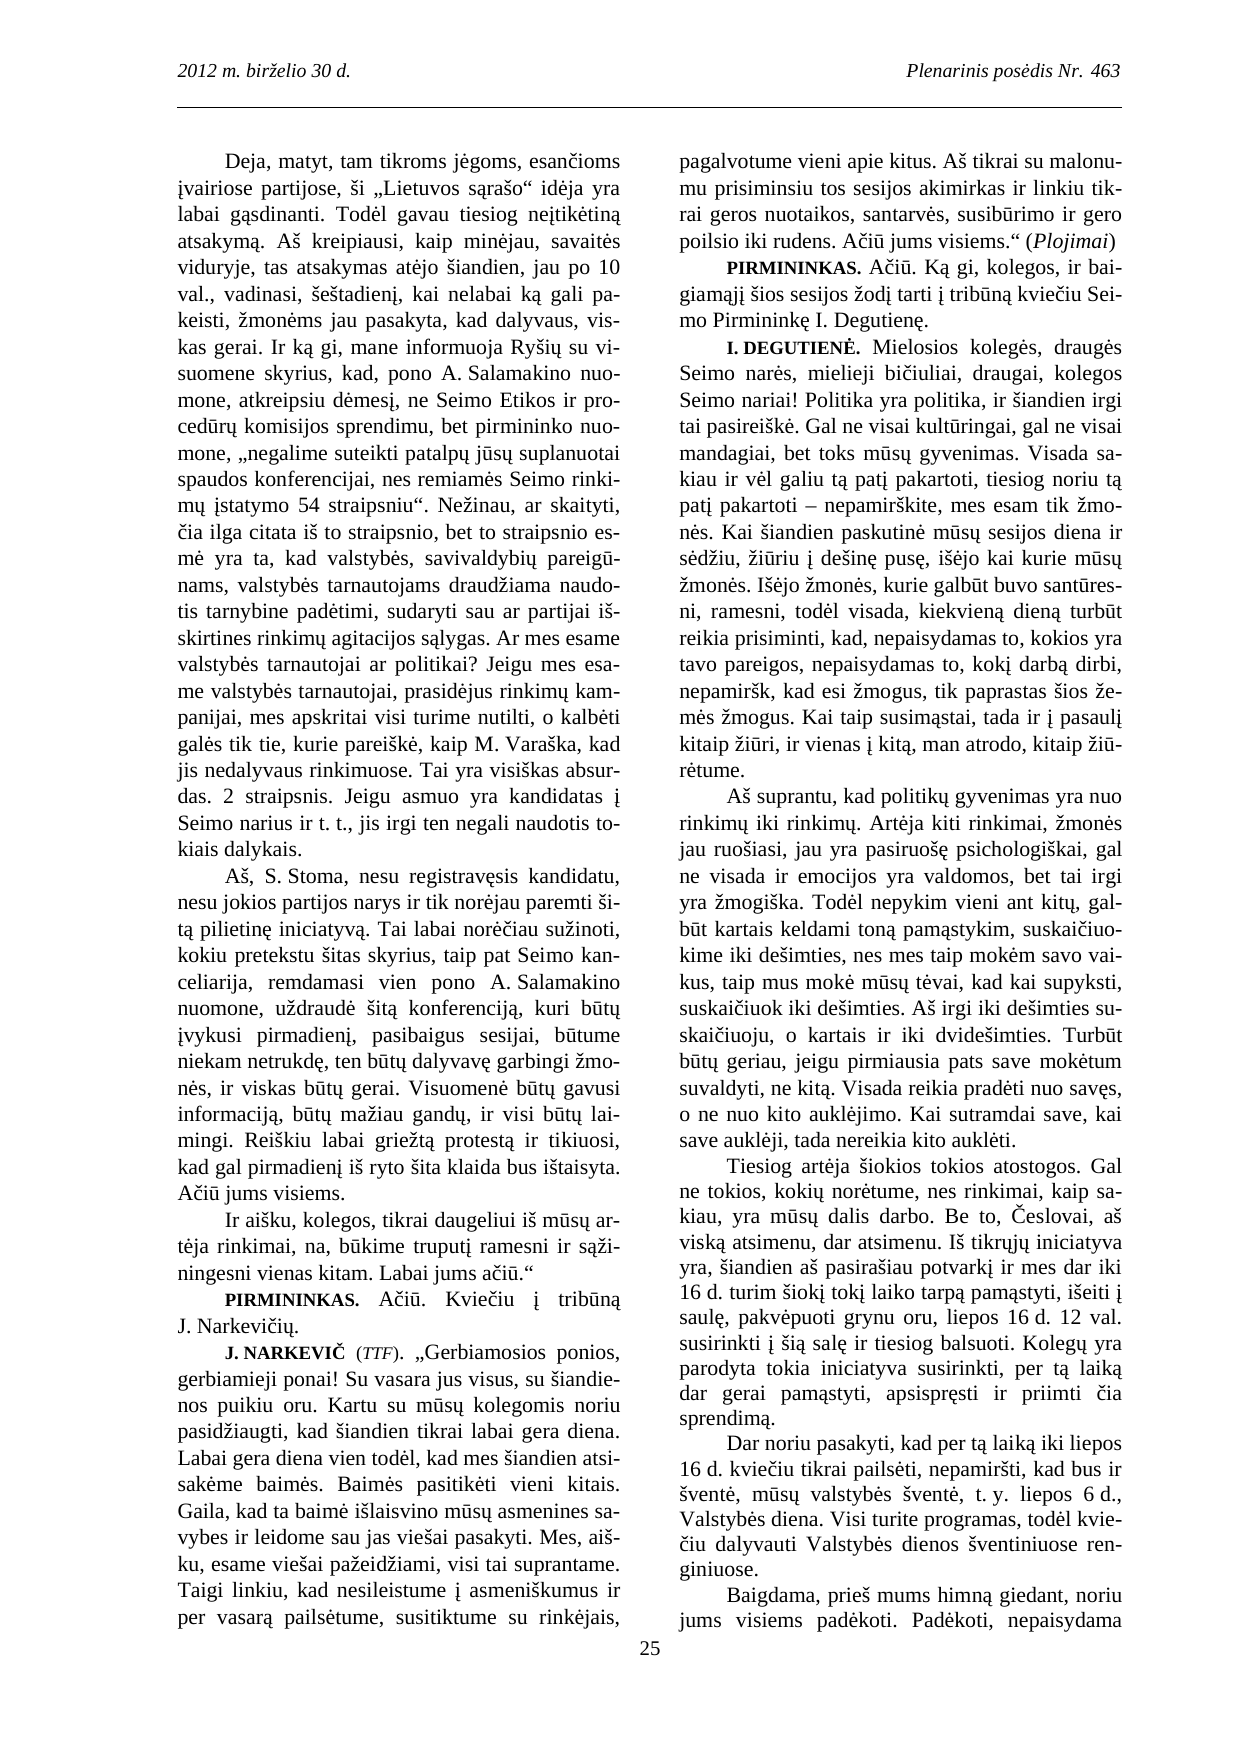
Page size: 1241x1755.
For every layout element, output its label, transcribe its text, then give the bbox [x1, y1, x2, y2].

text Dar no­riu pa­sa­ky­ti, kad per tą lai­ką iki lie­pos 16 d. kvie­čiu tik­rai pail­sė­ti, ne­pa­mirš­ti, kad bus ir šven­tė, mū­sų vals­ty­bės šven­tė, t. y. lie­pos 6 d., Vals­ty­bės die­na. Vi­si tu­ri­te pro­gra­mas, to­dėl kvie­čiu da­ly­vau­ti Vals­ty­bės die­nos šven­ti­niuo­se ren­giniuo­se. [679, 1430, 1122, 1582]
text Aš, S. Sto­ma, ne­su re­gist­ra­vę­sis kan­di­da­tu, ne­su jo­kios par­ti­jos na­rys ir tik no­rė­jau pa­rem­ti ši­tą pi­lie­ti­nę ini­cia­ty­vą. Tai la­bai no­rė­čiau su­ži­no­ti, ko­kiu pre­teks­tu ši­tas sky­rius, taip pat Sei­mo kan­ce­lia­ri­ja, rem­da­ma­si vien po­no A. Sa­la­ma­ki­no nuo­mo­ne, už­drau­dė ši­tą kon­fe­ren­ci­ją, ku­ri bū­tų įvy­kusi pir­ma­die­nį, pa­si­bai­gus se­si­jai, bū­tu­me nie­kam ne­truk­dę, ten bū­tų da­ly­va­vę gar­bin­gi žmo­nės, ir vis­kas bū­tų ge­rai. Vi­suo­me­nė bū­tų ga­vu­si in­for­ma­ci­ją, bū­tų ma­žiau gan­dų, ir vi­si bū­tų lai­min­gi. Reiš­kiu la­bai griež­tą pro­tes­tą ir ti­kiuo­si, kad gal pir­ma­die­nį iš ry­to ši­ta klai­da bus iš­tai­sy­ta. Ačiū jums vi­siems. [177, 862, 620, 1206]
text pa­gal­vo­tu­me vie­ni apie ki­tus. Aš tik­rai su ma­lo­nu­mu pri­si­min­siu tos se­si­jos aki­mir­kas ir lin­kiu tik­rai ge­ros nuo­tai­kos, san­tar­vės, su­si­bū­ri­mo ir ge­ro po­il­sio iki ru­dens. Ačiū jums vi­siems.“ (Plo­ji­mai) [679, 148, 1122, 253]
text Tie­siog ar­tė­ja šio­kios to­kios atos­to­gos. Gal ne to­kios, ko­kių no­rė­tu­me, nes rin­ki­mai, kaip sa­kiau, yra mū­sų da­lis dar­bo. Be to, Čes­lo­vai, aš vis­ką at­si­me­nu, dar at­si­me­nu. Iš tik­rų­jų ini­cia­ty­va yra, šian­dien aš pa­si­ra­šiau po­tvar­kį ir mes dar iki 16 d. tu­rim šio­kį to­kį lai­ko tar­pą pa­mąs­ty­ti, iš­ei­ti į sau­lę, pa­kvė­puo­ti gry­nu oru, lie­pos 16 d. 12 val. su­si­rink­ti į šią sa­lę ir tie­siog bal­suo­ti. Ko­le­gų yra pa­ro­dy­ta to­kia ini­cia­ty­va su­si­rink­ti, per tą lai­ką dar ge­rai pa­mąs­ty­ti, ap­si­spręs­ti ir pri­im­ti čia spren­di­mą. [679, 1153, 1122, 1430]
text Baig­da­ma, prieš mums him­ną gie­dant, no­riu jums vi­siems pa­dė­ko­ti. Pa­dė­ko­ti, ne­pai­sy­da­ma [679, 1582, 1122, 1632]
text De­ja, ma­tyt, tam tik­roms jė­goms, esan­čioms įvai­rio­se par­ti­jo­se, ši „Lie­tu­vos są­ra­šo“ idė­ja yra la­bai gąs­di­nan­ti. To­dėl ga­vau tie­siog ne­įti­kė­ti­ną at­sa­ky­mą. Aš krei­piau­si, kaip mi­nė­jau, sa­vai­tės vi­du­ry­je, tas at­sa­ky­mas at­ėjo šian­dien, jau po 10 val., va­di­na­si, šeš­ta­die­nį, kai ne­la­bai ką ga­li pa­keis­ti, žmo­nėms jau pa­sa­ky­ta, kad da­ly­vaus, vis­kas ge­rai. Ir ką gi, ma­ne in­for­muo­ja Ry­šių su vi­suo­me­ne sky­rius, kad, po­no A. Sa­la­ma­ki­no nuo­mo­ne, at­kreip­siu dė­me­sį, ne Sei­mo Eti­kos ir pro­ce­dū­rų ko­mi­si­jos spren­di­mu, bet pir­mi­nin­ko nuo­mo­ne, „ne­ga­li­me su­teik­ti pa­tal­pų jū­sų su­pla­nuo­tai spau­dos kon­fe­ren­ci­jai, nes re­mia­mės Sei­mo rin­ki­mų įsta­ty­mo 54 straips­niu“. Ne­ži­nau, ar skai­ty­ti, čia il­ga ci­ta­ta iš to straips­nio, bet to straips­nio es­mė yra ta, kad vals­ty­bės, sa­vi­val­dy­bių pa­rei­gū­nams, vals­ty­bės tar­nau­to­jams drau­džia­ma nau­do­tis tar­ny­bi­ne pa­dė­ti­mi, su­da­ry­ti sau ar par­ti­jai iš­skir­ti­nes rin­ki­mų agi­ta­ci­jos są­ly­gas. Ar mes esa­me vals­ty­bės tar­nau­to­jai ar po­li­ti­kai? Jei­gu mes esa­me vals­ty­bės tar­nau­to­jai, pra­si­dė­jus rin­ki­mų kam­pa­ni­jai, mes ap­skri­tai vi­si tu­ri­me nu­til­ti, o kal­bė­ti ga­lės tik tie, ku­rie pa­reiš­kė, kaip M. Va­raš­ka, kad jis ne­da­ly­vaus rin­ki­muo­se. Tai yra vi­siš­kas ab­sur­das. 2 straips­nis. Jei­gu as­muo yra kan­di­da­tas į Sei­mo na­rius ir t. t., jis ir­gi ten ne­ga­li nau­do­tis to­kiais da­ly­kais. [177, 148, 620, 862]
text I. DEGUTIENĖ. Mie­lo­sios ko­le­gės, drau­gės Sei­mo na­rės, mie­lie­ji bi­čiu­liai, drau­gai, ko­le­gos Sei­mo na­riai! Po­li­ti­ka yra po­li­ti­ka, ir šian­dien ir­gi tai pa­si­reiš­kė. Gal ne vi­sai kul­tū­rin­gai, gal ne vi­sai man­da­giai, bet toks mū­sų gy­ve­ni­mas. Vi­sa­da sa­kiau ir vėl ga­liu tą pa­tį pa­kar­to­ti, tie­siog no­riu tą pa­tį pa­kar­to­ti – ne­pa­mirš­ki­te, mes esam tik žmo­nės. Kai šian­dien pas­ku­ti­nė mū­sų se­si­jos die­na ir sė­džiu, žiū­riu į de­ši­nę pu­sę, iš­ėjo kai ku­rie mū­sų žmo­nės. Iš­ėjo žmo­nės, ku­rie gal­būt bu­vo san­tū­res­ni, ra­mes­ni, to­dėl vi­sa­da, kiek­vie­ną die­ną tur­būt rei­kia pri­si­min­ti, kad, ne­pai­sy­da­mas to, ko­kios yra ta­vo pa­rei­gos, ne­pai­sy­da­mas to, ko­kį dar­bą dir­bi, ne­pa­miršk, kad esi žmo­gus, tik pa­pras­tas šios že­mės žmo­gus. Kai taip su­si­mąs­tai, ta­da ir į pa­sau­lį ki­taip žiū­ri, ir vie­nas į ki­tą, man at­ro­do, ki­taip žiū­rė­tu­me. [679, 333, 1122, 783]
text Aš su­pran­tu, kad po­li­ti­kų gy­ve­ni­mas yra nuo rin­ki­mų iki rin­ki­mų. Ar­tė­ja ki­ti rin­ki­mai, žmo­nės jau ruo­šia­si, jau yra pa­si­ruo­šę psi­cho­lo­giš­kai, gal ne vi­sa­da ir emo­ci­jos yra val­do­mos, bet tai ir­gi yra žmo­giš­ka. To­dėl ne­py­kim vie­ni ant ki­tų, gal­būt kar­tais kel­da­mi to­ną pa­mąs­ty­kim, su­skai­čiuo­ki­me iki de­šimties, nes mes taip mo­kėm sa­vo vai­kus, taip mus mo­kė mū­sų tė­vai, kad kai su­pyks­ti, su­skai­čiuok iki de­šimties. Aš ir­gi iki de­šimties su­skai­čiuo­ju, o kar­tais ir iki dvi­de­šimties. Tur­būt bū­tų ge­riau, jei­gu pir­miau­sia pats sa­ve mo­kė­tum su­val­dy­ti, ne ki­tą. Vi­sa­da rei­kia pra­dė­ti nuo sa­vęs, o ne nuo ki­to auk­lė­ji­mo. Kai su­tram­dai sa­ve, kai sa­ve auk­lė­ji, ta­da ne­rei­kia ki­to auk­lė­ti. [679, 783, 1122, 1153]
text Ir aiš­ku, ko­le­gos, tik­rai dau­ge­liui iš mū­sų ar­tė­ja rin­ki­mai, na, bū­ki­me tru­pu­tį ra­mes­ni ir są­ži­nin­ges­ni vie­nas ki­tam. La­bai jums ačiū.“ [177, 1206, 620, 1285]
text J. NARKEVIČ (TTF). „Ger­bia­mo­sios po­nios, ger­bia­mie­ji po­nai! Su va­sa­ra jus vi­sus, su šian­die­nos pui­kiu oru. Kar­tu su mū­sų ko­le­go­mis no­riu pa­si­džiaug­ti, kad šian­dien tik­rai la­bai ge­ra die­na. La­bai ge­ra die­na vien to­dėl, kad mes šian­dien at­si­sa­kė­me bai­mės. Bai­mės pa­si­ti­kė­ti vie­ni ki­tais. Gai­la, kad ta bai­mė iš­lais­vi­no mū­sų as­me­ni­nes sa­vy­bes ir lei­do­me sau jas vie­šai pa­sa­ky­ti. Mes, aiš­ku, esa­me vie­šai pa­žei­džia­mi, vi­si tai su­pran­ta­me. Tai­gi lin­kiu, kad ne­si­leis­tu­me į as­me­niš­ku­mus ir per va­sa­rą pail­sė­tu­me, su­si­tik­tu­me su rin­kė­jais, [177, 1338, 620, 1629]
text PIRMININKAS. Ačiū. Ką gi, ko­le­gos, ir bai­gia­mą­jį šios se­si­jos žo­dį tar­ti į tri­bū­ną kvie­čiu Sei­mo Pir­mi­nin­kę I. De­gu­tie­nę. [679, 253, 1122, 333]
text PIRMININKAS. Ačiū. Kvie­čiu į tri­bū­ną J. Nar­ke­vi­čių. [177, 1285, 620, 1338]
